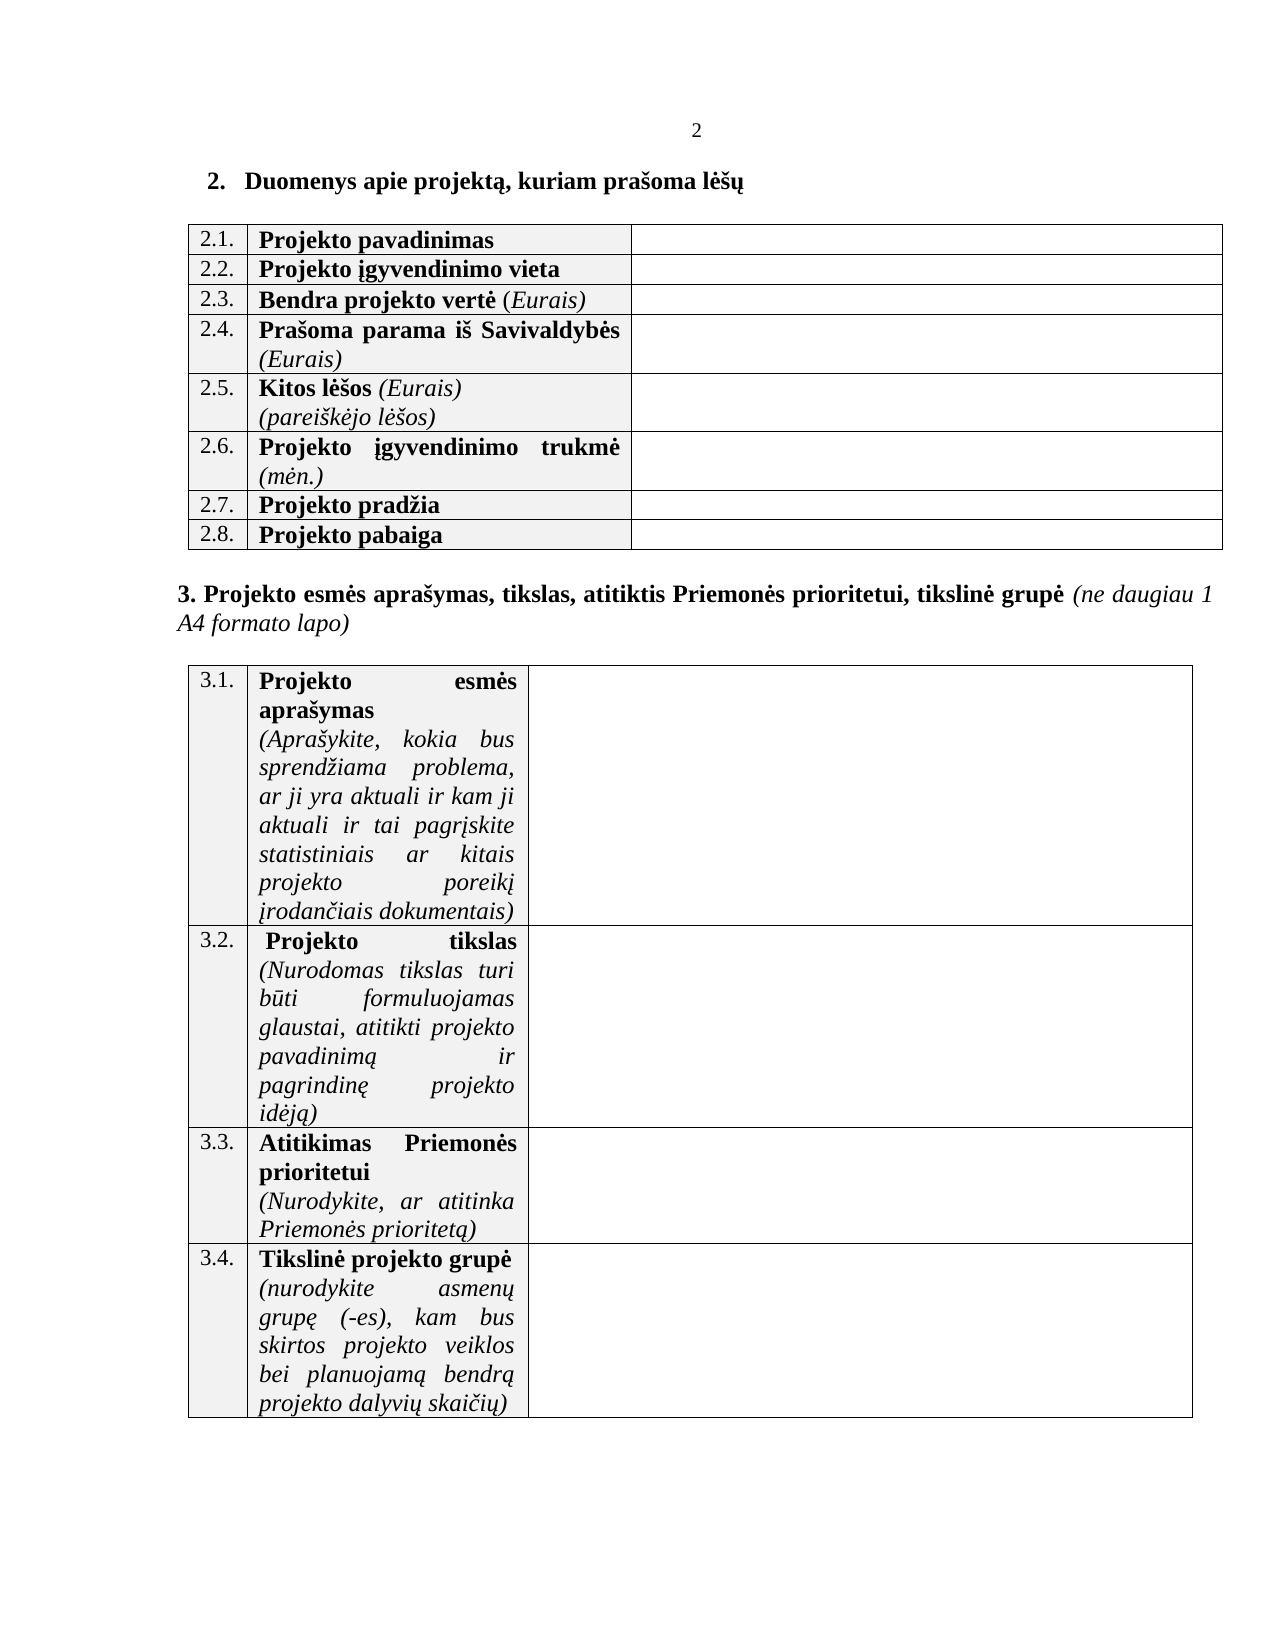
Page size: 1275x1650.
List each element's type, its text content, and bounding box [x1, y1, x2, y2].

table_cell 2.7. [189, 491, 247, 519]
table_cell Projekto įgyvendinimo trukmė (mėn.) [248, 432, 631, 489]
table_cell 2.3. [189, 285, 247, 314]
table_cell Bendra projekto vertė (Eurais) [248, 285, 631, 314]
table_cell 3.2. [189, 926, 247, 1127]
table_cell [632, 520, 1222, 549]
table_cell [529, 926, 1192, 1127]
table_header [529, 666, 1192, 925]
table_cell Tikslinė projekto grupė (nurodykite asmenų grupę (-es), kam bus skirtos projekto veiklos bei planuojamą bendrą projekto dalyvių skaičių) [248, 1244, 528, 1417]
table_cell Projekto pradžia [248, 491, 631, 519]
table_cell [632, 285, 1222, 314]
table_header Projekto esmės aprašymas (Aprašykite, kokia bus sprendžiama problema, ar ji yra aktuali ir kam ji aktuali ir tai pagrįskite statistiniais ar kitais projekto poreikį įrodančiais dokumentais) [248, 666, 528, 925]
table_cell Prašoma parama iš Savivaldybės (Eurais) [248, 315, 631, 372]
table_header [632, 225, 1222, 253]
text 3. Projekto esmės aprašymas, tikslas, atitiktis Priemonės prioritetui, tikslinė grupė (ne daugiau 1 A4 formato lapo) [177, 579, 1216, 636]
table_cell Projekto pabaiga [248, 520, 631, 549]
table_cell 3.4. [189, 1244, 247, 1417]
table_cell 2.2. [189, 255, 247, 284]
table_cell [529, 1128, 1192, 1243]
table_cell [632, 432, 1222, 489]
table_cell 2.8. [189, 520, 247, 549]
table_cell Atitikimas Priemonės prioritetui (Nurodykite, ar atitinka Priemonės prioritetą) [248, 1128, 528, 1243]
table_cell Projekto tikslas (Nurodomas tikslas turi būti formuluojamas glaustai, atitikti projekto pavadinimą ir pagrindinę projekto idėją) [248, 926, 528, 1127]
table_cell 3.3. [189, 1128, 247, 1243]
table_cell [632, 255, 1222, 284]
table_cell [632, 491, 1222, 519]
table_cell [529, 1244, 1192, 1417]
table_header Projekto pavadinimas [248, 225, 631, 253]
table_header 2.1. [189, 225, 247, 253]
table_cell Kitos lėšos (Eurais) (pareiškėjo lėšos) [248, 374, 631, 431]
table_cell 2.4. [189, 315, 247, 372]
table_cell Projekto įgyvendinimo vieta [248, 255, 631, 284]
table_cell 2.5. [189, 374, 247, 431]
table_cell 2.6. [189, 432, 247, 489]
table_cell [632, 374, 1222, 431]
table_header 3.1. [189, 666, 247, 925]
text 2. Duomenys apie projektą, kuriam prašoma lėšų [207, 166, 1216, 195]
table_cell [632, 315, 1222, 372]
